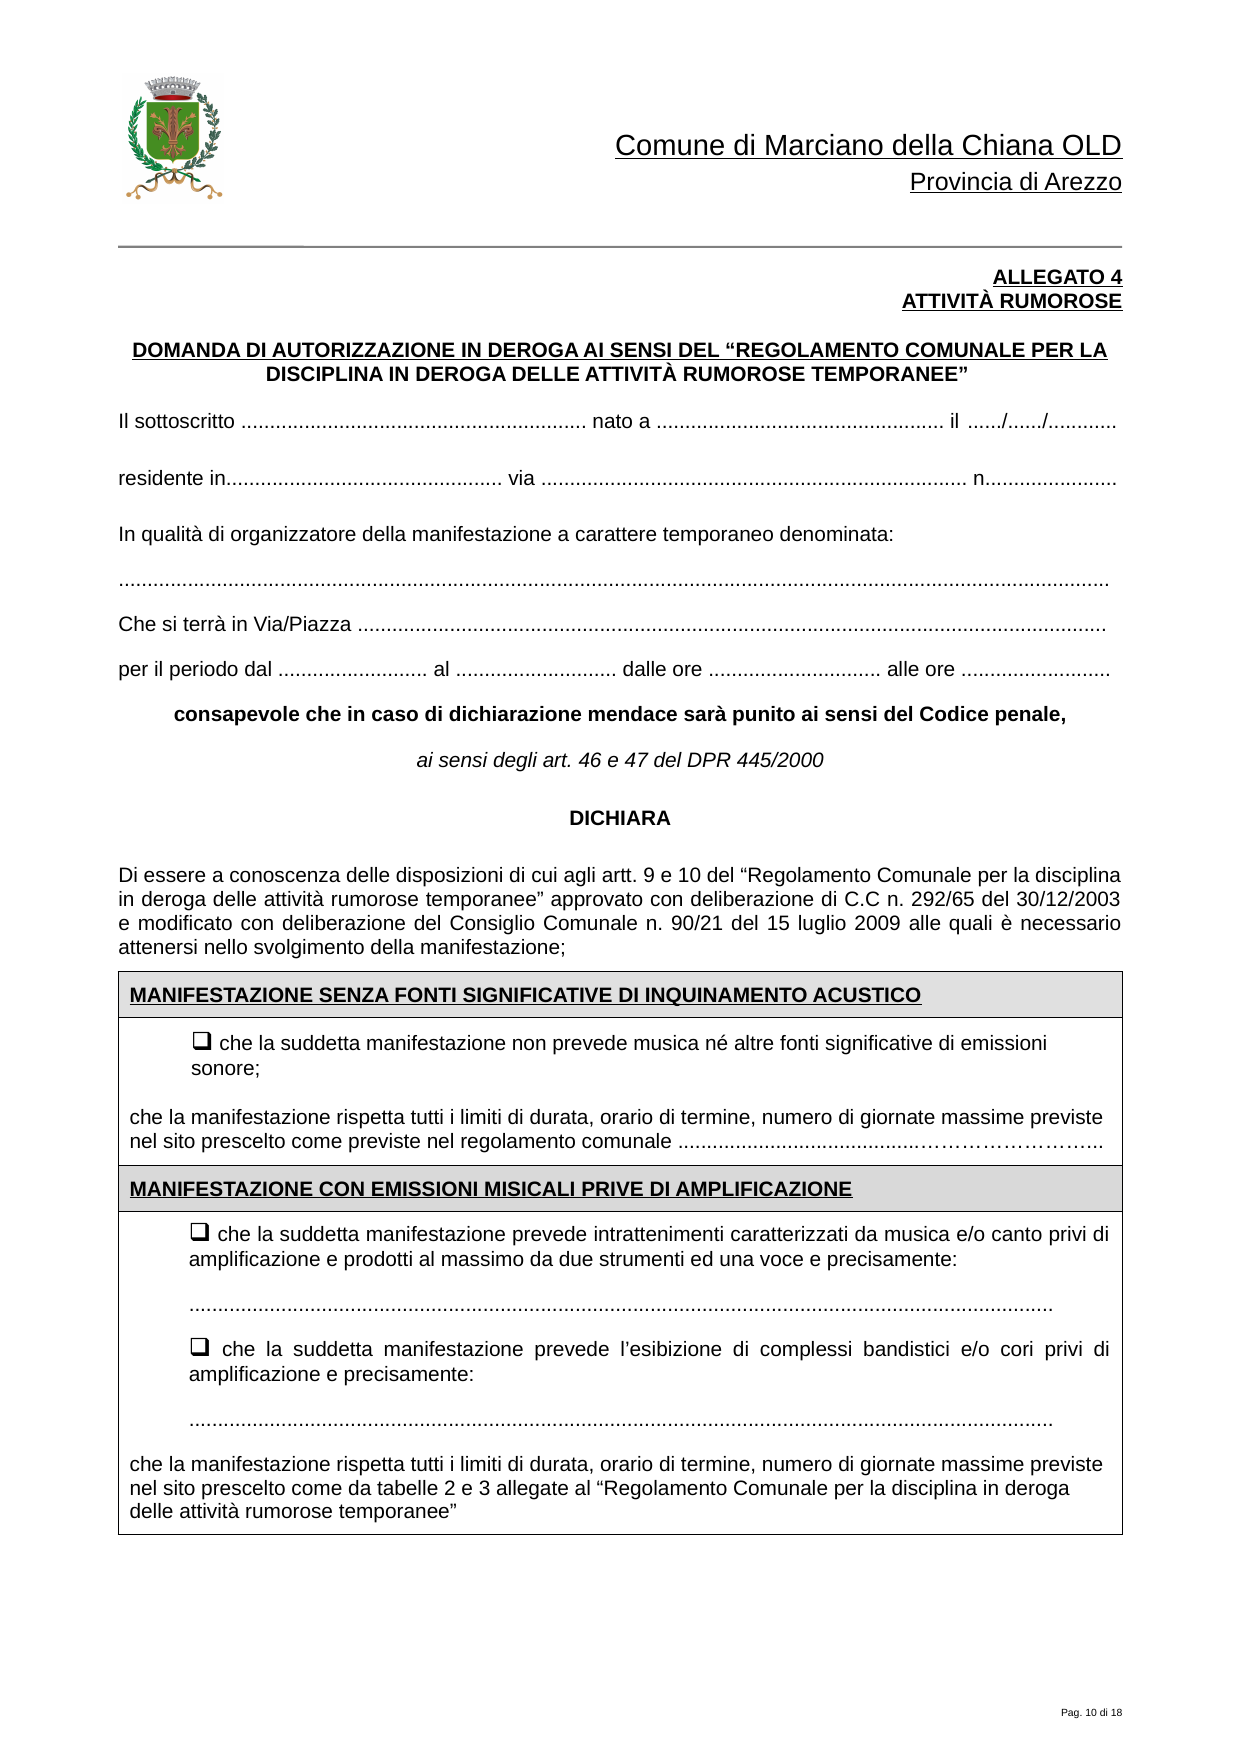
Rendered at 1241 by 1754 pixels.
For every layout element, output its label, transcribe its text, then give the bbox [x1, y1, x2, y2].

text Di essere a conoscenza delle disposizioni di cui agli artt. 9 e 10 del “Regolamento Comunale per la disciplina in deroga delle attività rumorose temporanee” approvato con deliberazione di C.C n. 292/65 del 30/12/2003 e modificato con deliberazione del Consiglio Comunale n. 90/21 del 15 luglio 2009 alle quali è necessario attenersi nello svolgimento della manifestazione; [118, 863, 1122, 959]
text Il sottoscritto ............................................................ nato a .................................................. il ....../....../............ [118, 409, 1122, 433]
picture [122, 73, 224, 204]
text per il periodo dal .......................... al ............................ dalle ore .............................. alle ore .......................... [118, 657, 1122, 681]
text residente in................................................ via .......................................................................... n....................... [118, 465, 1122, 489]
text ATTIVITÀ RUMOROSE [118, 289, 1122, 313]
text In qualità di organizzatore della manifestazione a carattere temporaneo denominata: [118, 522, 1122, 546]
text ALLEGATO 4 [118, 265, 1122, 289]
text consapevole che in caso di dichiarazione mendace sarà punito ai sensi del Codice penale, [118, 701, 1122, 725]
text DOMANDA DI AUTORIZZAZIONE IN DEROGA AI SENSI DEL “REGOLAMENTO COMUNALE PER LA DISCIPLINA IN DEROGA DELLE ATTIVITÀ RUMOROSE TEMPORANEE” [118, 338, 1122, 386]
table_cell MANIFESTAZIONE CON EMISSIONI MISICALI PRIVE DI AMPLIFICAZIONE [119, 1166, 1122, 1211]
text Che si terrà in Via/Piazza .................................................................................................................................. [118, 612, 1122, 636]
table_cell  che la suddetta manifestazione prevede intrattenimenti caratterizzati da musica e/o canto privi di amplificazione e prodotti al massimo da due strumenti ed una voce e precisamente: ......................................................................................................................................................  che la suddetta manifestazione prevede l’esibizione di complessi bandistici e/o cori privi di amplificazione e precisamente: ...................................................................................................................................................... che la manifestazione rispetta tutti i limiti di durata, orario di termine, numero di giornate massime previste nel sito prescelto come da tabelle 2 e 3 allegate al “Regolamento Comunale per la disciplina in deroga delle attività rumorose temporanee” [119, 1212, 1122, 1534]
table_cell  che la suddetta manifestazione non prevede musica né altre fonti significative di emissioni sonore; che la manifestazione rispetta tutti i limiti di durata, orario di termine, numero di giornate massime previste nel sito prescelto come previste nel regolamento comunale ..........................................……………………... [119, 1018, 1122, 1165]
text Provincia di Arezzo [224, 167, 1122, 196]
text Comune di Marciano della Chiana OLD [224, 128, 1122, 162]
table_header MANIFESTAZIONE SENZA FONTI SIGNIFICATIVE DI INQUINAMENTO ACUSTICO [119, 972, 1122, 1017]
text DICHIARA [118, 806, 1122, 829]
text ai sensi degli art. 46 e 47 del DPR 445/2000 [118, 748, 1122, 772]
text ............................................................................................................................................................................ [118, 567, 1122, 591]
